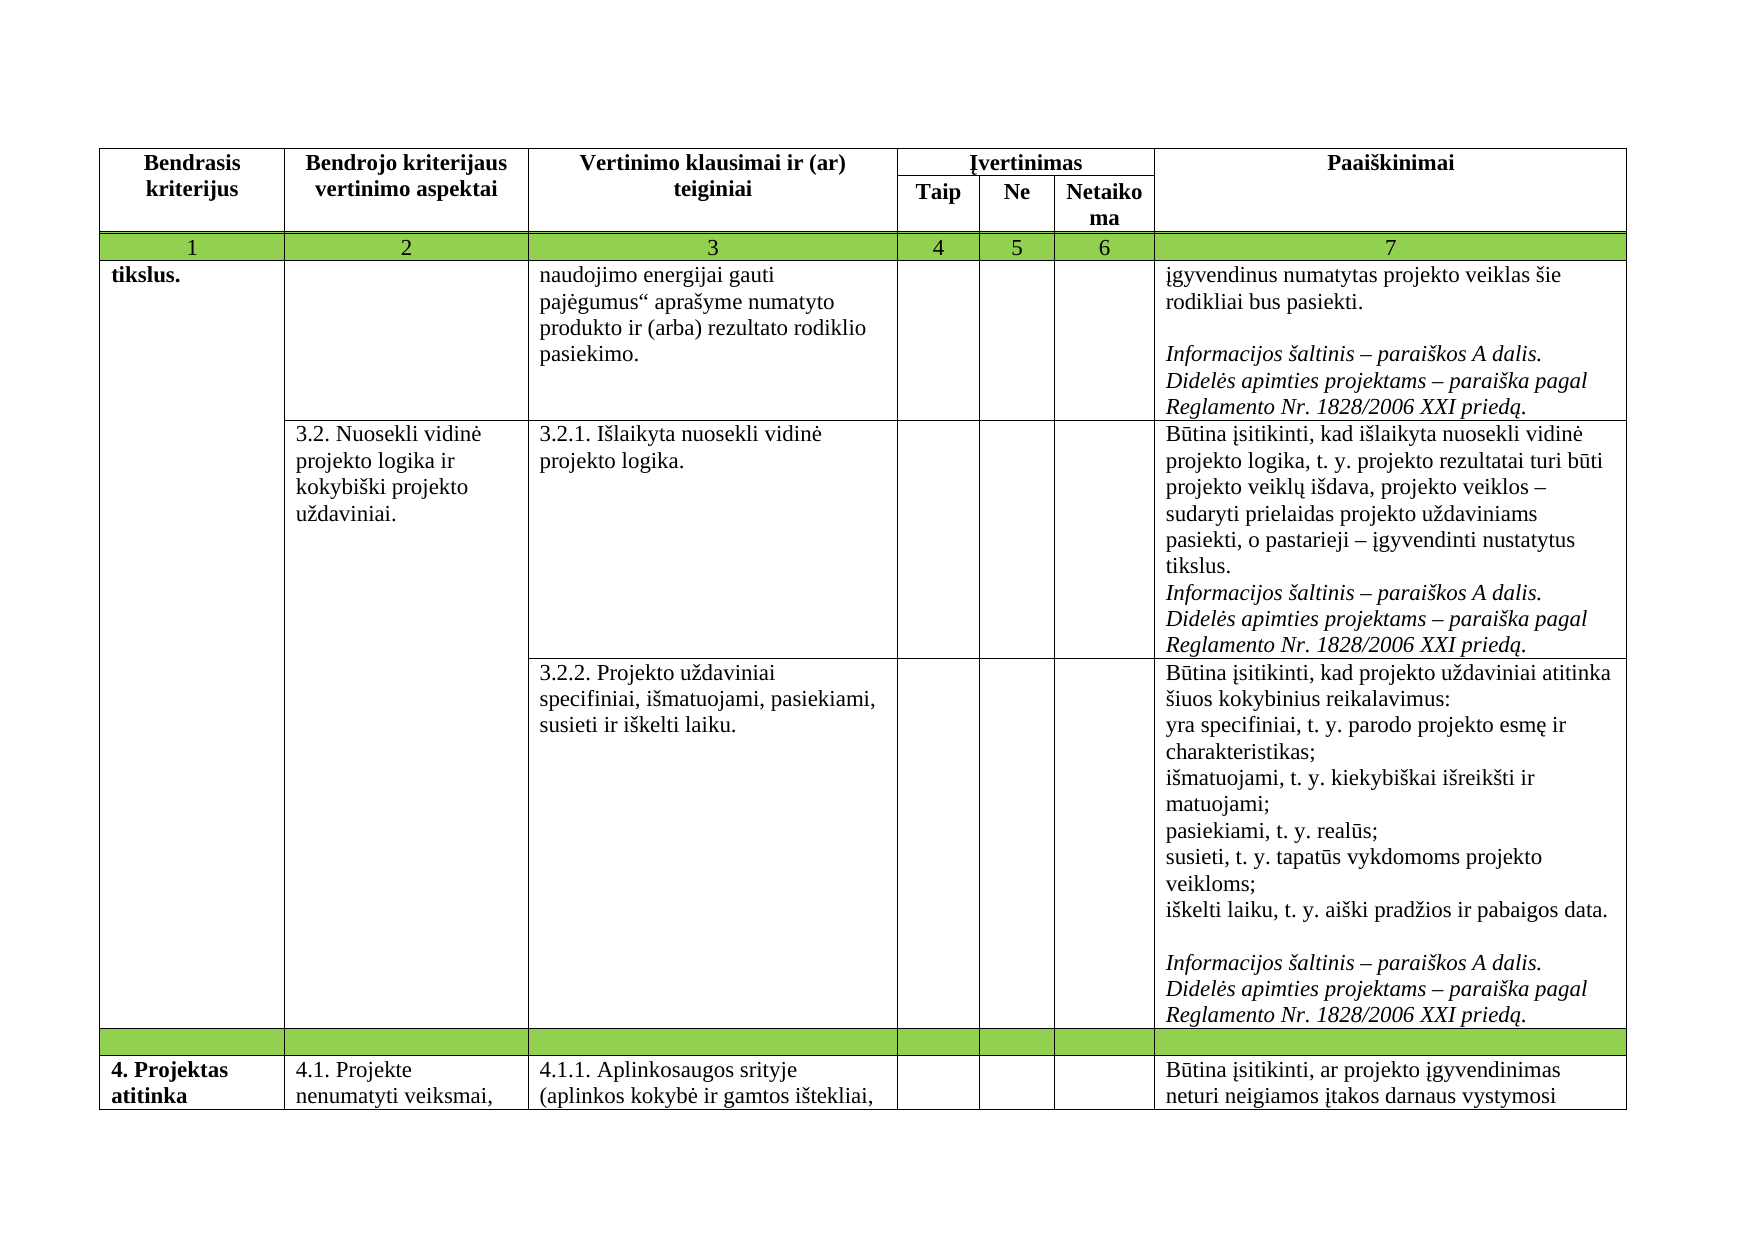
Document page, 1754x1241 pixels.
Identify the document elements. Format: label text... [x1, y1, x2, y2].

table_cell Taip [898, 176, 979, 231]
table_cell [1055, 421, 1154, 658]
table_cell [529, 1029, 897, 1055]
table_cell [898, 1056, 979, 1109]
table_cell 2 [285, 234, 528, 260]
table_cell 3.2.2. Projekto uždaviniai specifiniai, išmatuojami, pasiekiami, susieti ir iškelti laiku. [529, 659, 897, 1028]
table_cell Būtina įsitikinti, kad projekto uždaviniai atitinka šiuos kokybinius reikalavimus: yra specifiniai, t. y. parodo projekto esmę ir charakteristikas; išmatuojami, t. y. kiekybiškai išreikšti ir matuojami; pasiekiami, t. y. realūs; susieti, t. y. tapatūs vykdomoms projekto veikloms; iškelti laiku, t. y. aiški pradžios ir pabaigos data. Informacijos šaltinis – paraiškos A dalis. Didelės apimties projektams – paraiška pagal Reglamento Nr. 1828/2006 XXI priedą. [1155, 659, 1626, 1028]
table_cell [898, 659, 979, 1028]
table_cell 4.1. Projekte nenumatyti veiksmai, [285, 1056, 528, 1109]
table_cell [980, 659, 1054, 1028]
table_header Vertinimo klausimai ir (ar) teiginiai [529, 149, 897, 231]
table_cell [980, 1029, 1054, 1055]
table_cell [1155, 1029, 1626, 1055]
table_cell Būtina įsitikinti, kad išlaikyta nuosekli vidinė projekto logika, t. y. projekto rezultatai turi būti projekto veiklų išdava, projekto veiklos – sudaryti prielaidas projekto uždaviniams pasiekti, o pastarieji – įgyvendinti nustatytus tikslus. Informacijos šaltinis – paraiškos A dalis. Didelės apimties projektams – paraiška pagal Reglamento Nr. 1828/2006 XXI priedą. [1155, 421, 1626, 658]
table_cell Netaikoma [1055, 176, 1154, 231]
table_cell [1055, 1029, 1154, 1055]
table_cell 4. Projektas atitinka [100, 1056, 284, 1109]
table_cell 7 [1155, 234, 1626, 260]
table_cell [980, 421, 1054, 658]
table_cell 6 [1055, 234, 1154, 260]
table_cell [285, 1029, 528, 1055]
table_cell 3.2.1. Išlaikyta nuosekli vidinė projekto logika. [529, 421, 897, 658]
table_cell Būtina įsitikinti, ar projekto įgyvendinimas neturi neigiamos įtakos darnaus vystymosi [1155, 1056, 1626, 1109]
table_cell [898, 261, 979, 419]
table_cell [1055, 261, 1154, 419]
table_cell įgyvendinus numatytas projekto veiklas šie rodikliai bus pasiekti. Informacijos šaltinis – paraiškos A dalis. Didelės apimties projektams – paraiška pagal Reglamento Nr. 1828/2006 XXI priedą. [1155, 261, 1626, 419]
table_header Įvertinimas [898, 149, 1154, 175]
table_cell [980, 1056, 1054, 1109]
table_header Bendrasis kriterijus [100, 149, 284, 231]
table_cell tikslus. [100, 261, 284, 1028]
table_header Bendrojo kriterijaus vertinimo aspektai [285, 149, 528, 231]
table_header Paaiškinimai [1155, 149, 1626, 231]
table_cell naudojimo energijai gauti pajėgumus“ aprašyme numatyto produkto ir (arba) rezultato rodiklio pasiekimo. [529, 261, 897, 419]
table_cell 1 [100, 234, 284, 260]
table_cell 5 [980, 234, 1054, 260]
table_cell [1055, 1056, 1154, 1109]
table_cell [898, 1029, 979, 1055]
table_cell [100, 1029, 284, 1055]
table_cell 3.2. Nuosekli vidinė projekto logika ir kokybiški projekto uždaviniai. [285, 421, 528, 1028]
table_cell 3 [529, 234, 897, 260]
table_cell [285, 261, 528, 419]
table_cell [898, 421, 979, 658]
table_cell 4.1.1. Aplinkosaugos srityje (aplinkos kokybė ir gamtos ištekliai, [529, 1056, 897, 1109]
table_cell [1055, 659, 1154, 1028]
table_cell 4 [898, 234, 979, 260]
table_cell Ne [980, 176, 1054, 231]
table_cell [980, 261, 1054, 419]
